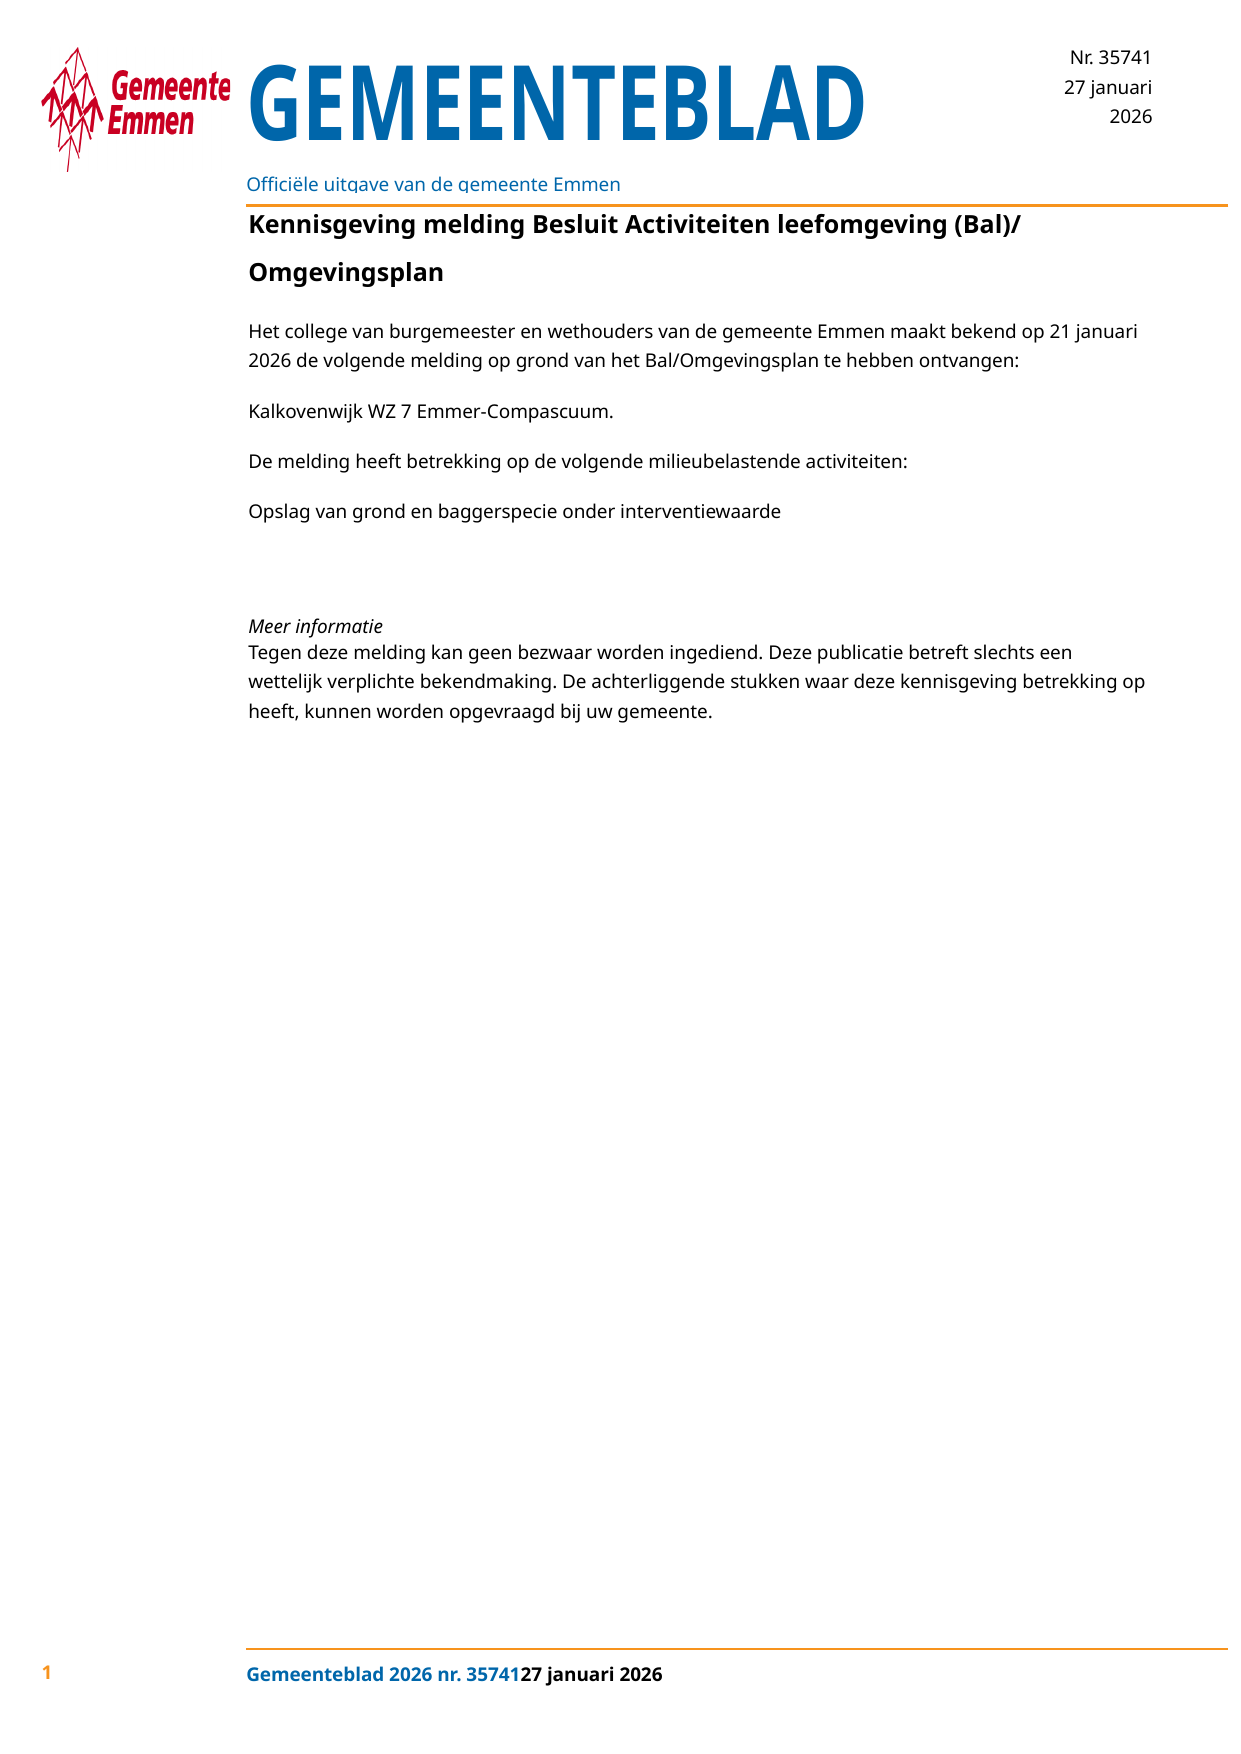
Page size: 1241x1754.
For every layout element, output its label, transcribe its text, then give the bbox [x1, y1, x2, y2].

picture [41, 47, 231, 172]
text Meer informatie [248, 613, 1152, 639]
text De melding heeft betrekking op de volgende milieubelastende activiteiten: [248, 448, 1152, 474]
text Het college van burgemeester en wethouders van de gemeente Emmen maakt bekend op 21 januari 2026 de volgende melding op grond van het Bal/Omgevingsplan te hebben ontvangen: [248, 318, 1152, 373]
text Kalkovenwijk WZ 7 Emmer-Compascuum. [248, 398, 1152, 424]
text Opslag van grond en baggerspecie onder interventiewaarde [248, 499, 1152, 524]
text Tegen deze melding kan geen bezwaar worden ingediend. Deze publicatie betreft slechts een wettelijk verplichte bekendmaking. De achterliggende stukken waar deze kennisgeving betrekking op heeft, kunnen worden opgevraagd bij uw gemeente. [248, 639, 1152, 724]
text Kennisgeving melding Besluit Activiteiten leefomgeving (Bal)/ Omgevingsplan [248, 207, 1152, 288]
